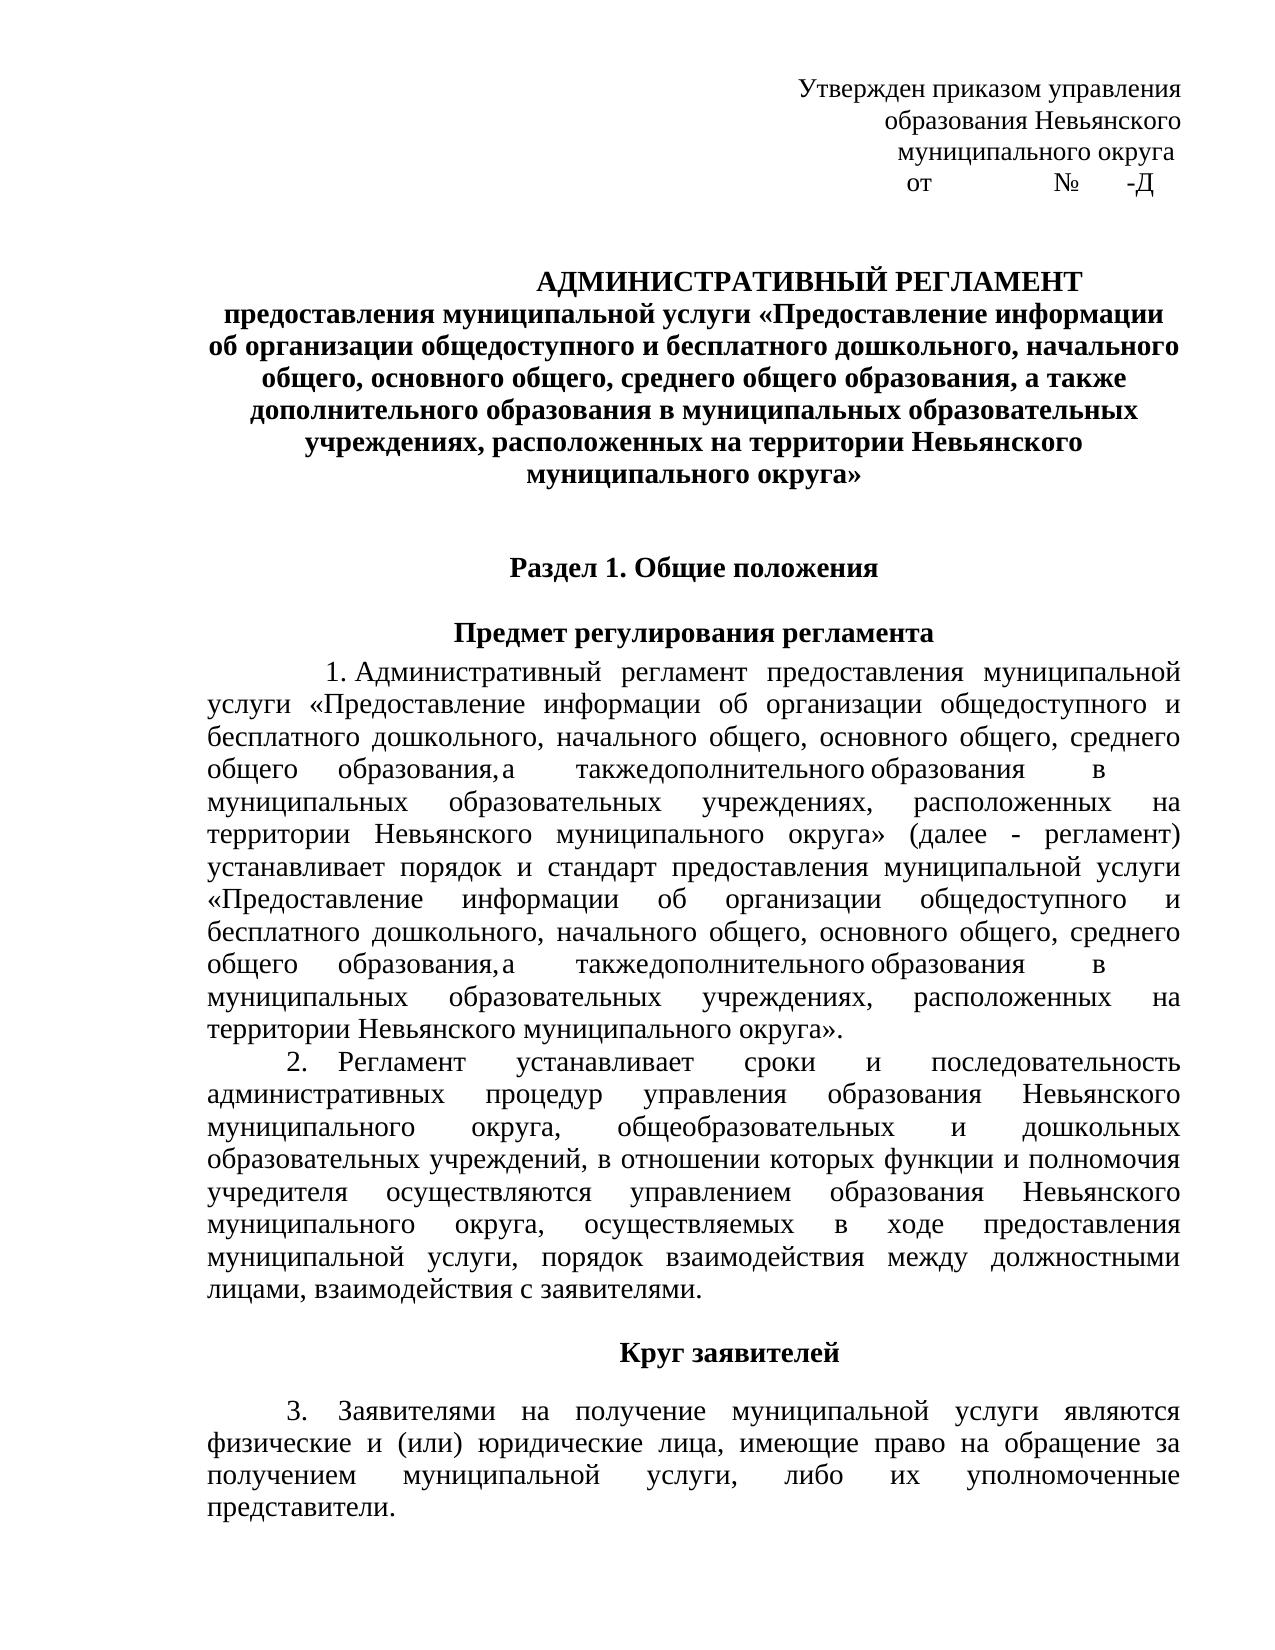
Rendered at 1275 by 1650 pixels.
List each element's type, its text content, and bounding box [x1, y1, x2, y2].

list Административный регламент предоставления муниципальной услуги «Предоставление информации об организации общедоступного и бесплатного дошкольного, начального общего, основного общего, среднего общего образования, а также дополнительного образования в муниципальных образовательных учреждениях, расположенных на территории Невьянского муниципального округа» (далее - регламент) устанавливает порядок и стандарт предоставления муниципальной услуги «Предоставление информации об организации общедоступного и бесплатного дошкольного, начального общего, основного общего, среднего общего образования, а также дополнительного образования в [207, 655, 1181, 980]
list Регламент устанавливает сроки и последовательность административных процедур управления образования Невьянского муниципального округа, общеобразовательных и дошкольных образовательных учреждений, в отношении которых функции и полномочия учредителя осуществляются управлением образования Невьянского муниципального округа, осуществляемых в ходе предоставления муниципальной услуги, порядок взаимодействия между должностными лицами, взаимодействия с заявителями. [207, 1045, 1181, 1305]
text от № -Д [797, 166, 1181, 197]
text Раздел 1. Общие положения Предмет регулирования регламента [207, 526, 1181, 655]
list Заявителями на получение муниципальной услуги являются физические и (или) юридические лица, имеющие право на обращение за получением муниципальной услуги, либо их уполномоченные представители. [207, 1395, 1181, 1523]
text АДМИНИСТРАТИВНЫЙ РЕГЛАМЕНТ предоставления муниципальной услуги «Предоставление информации об организации общедоступного и бесплатного дошкольного, начального общего, основного общего, среднего общего образования, а также дополнительного образования в муниципальных образовательных учреждениях, расположенных на территории Невьянского муниципального округа» [207, 266, 1181, 489]
text Утвержден приказом управления образования Невьянского муниципального округа [709, 73, 1181, 166]
text Круг заявителей [619, 1339, 1181, 1368]
text муниципальных образовательных учреждениях, расположенных на территории Невьянского муниципального округа». [207, 980, 1181, 1045]
